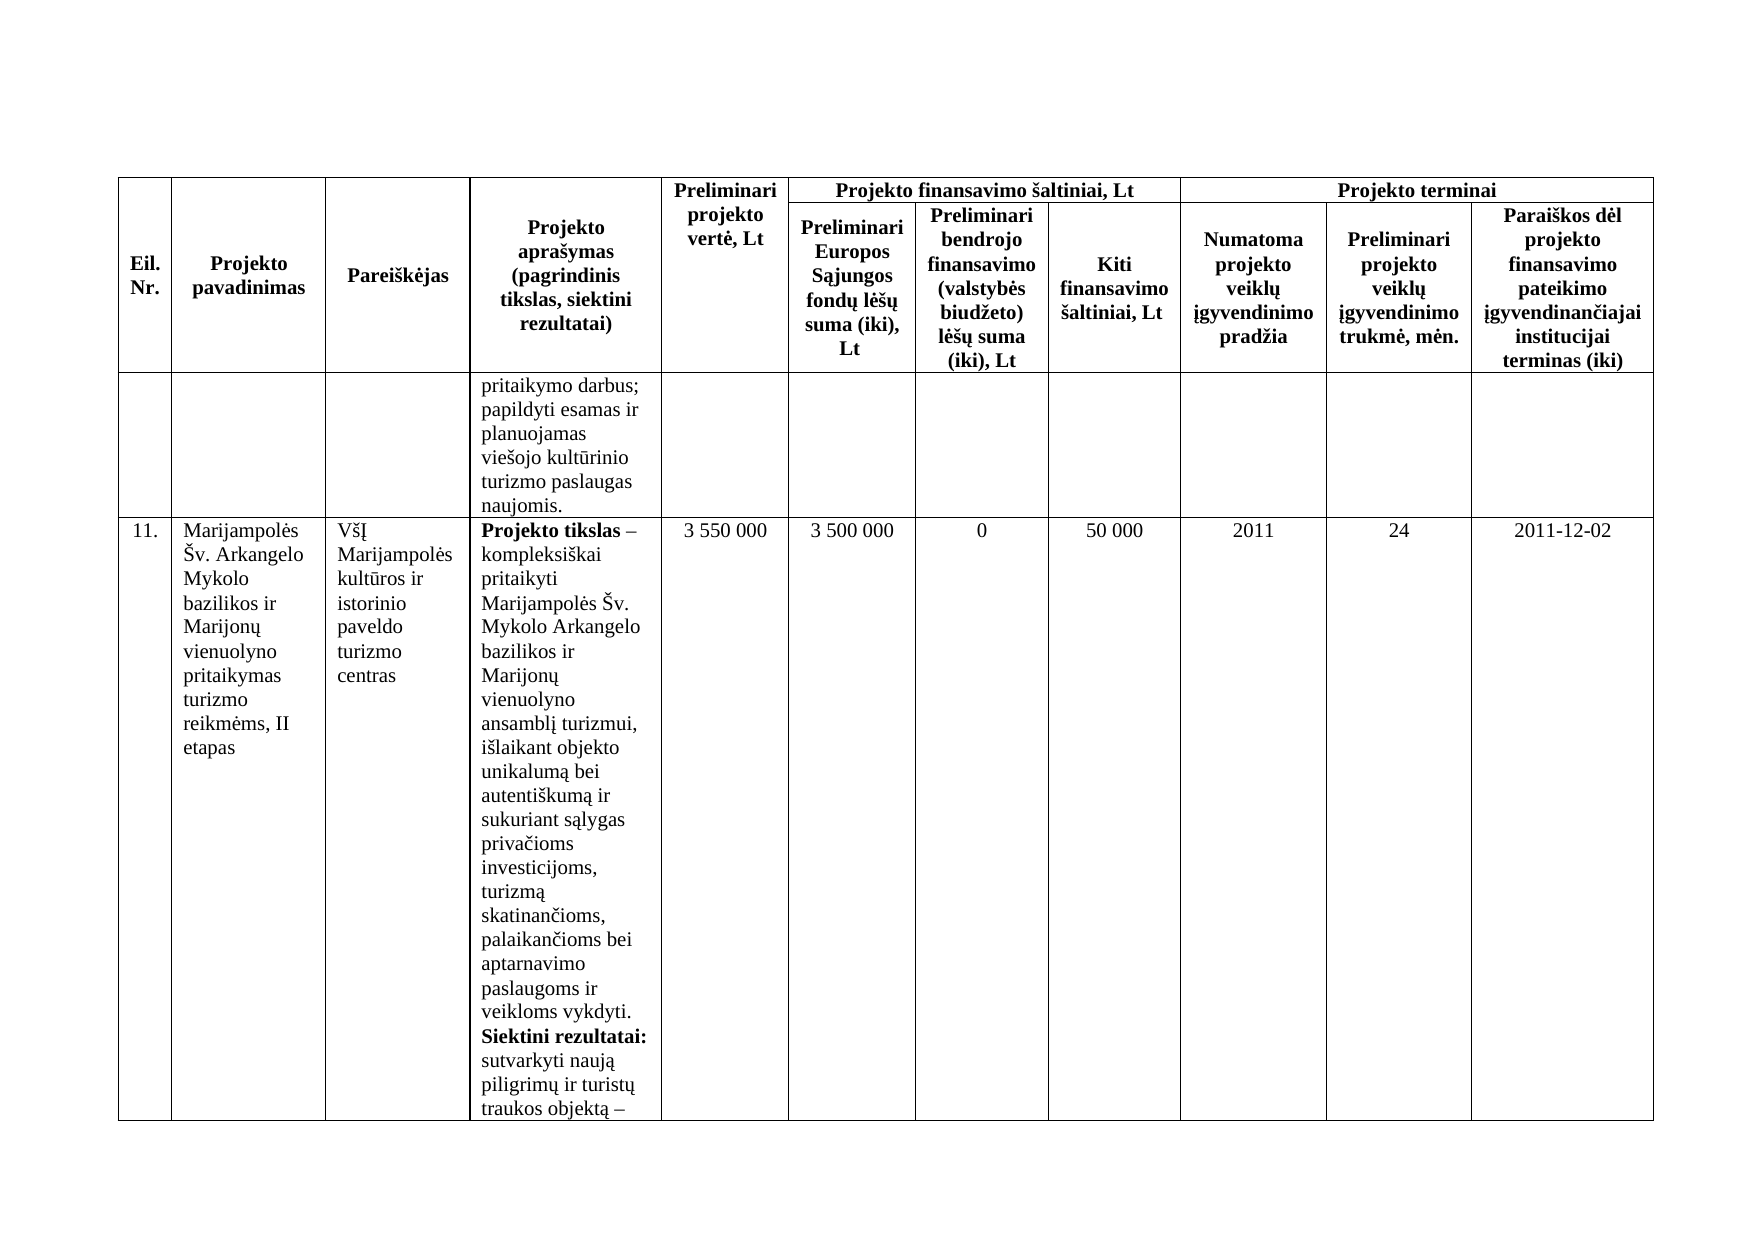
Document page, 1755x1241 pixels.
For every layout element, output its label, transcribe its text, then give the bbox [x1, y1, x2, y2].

table_cell [1327, 373, 1471, 517]
table_cell [1472, 373, 1653, 517]
table_cell [326, 373, 469, 517]
table_cell [789, 373, 915, 517]
table_cell [662, 373, 788, 517]
table_header Pareiškėjas [326, 178, 469, 372]
table_cell Preliminari bendrojo finansavimo (valstybės biudžeto) lėšų suma (iki), Lt [916, 203, 1048, 372]
table_cell [172, 373, 325, 517]
table_header Projekto aprašymas (pagrindinis tikslas, siektini rezultatai) [471, 178, 661, 372]
table_cell Projekto tikslas – kompleksiškai pritaikyti Marijampolės Šv. Mykolo Arkangelo bazilikos ir Marijonų vienuolyno ansamblį turizmui, išlaikant objekto unikalumą bei autentiškumą ir sukuriant sąlygas privačioms investicijoms, turizmą skatinančioms, palaikančioms bei aptarnavimo paslaugoms ir veikloms vykdyti. Siektini rezultatai: sutvarkyti naują piligrimų ir turistų traukos objektą – [471, 518, 661, 1120]
table_cell 0 [916, 518, 1048, 1120]
table_cell 2011-12-02 [1472, 518, 1653, 1120]
table_cell Kiti finansavimo šaltiniai, Lt [1049, 203, 1180, 372]
table_cell Preliminari projekto veiklų įgyvendinimo trukmė, mėn. [1327, 203, 1471, 372]
table_cell [916, 373, 1048, 517]
table_header Eil. Nr. [119, 178, 171, 372]
table_header Projekto finansavimo šaltiniai, Lt [789, 178, 1180, 202]
table_cell 24 [1327, 518, 1471, 1120]
table_cell 2011 [1181, 518, 1326, 1120]
table_cell [119, 373, 171, 517]
table_cell [1049, 373, 1180, 517]
table_cell Marijampolės Šv. Arkangelo Mykolo bazilikos ir Marijonų vienuolyno pritaikymas turizmo reikmėms, II etapas [172, 518, 325, 1120]
table_cell 11. [119, 518, 171, 1120]
table_header Projekto pavadinimas [172, 178, 325, 372]
table_cell [1181, 373, 1326, 517]
table_cell 3 500 000 [789, 518, 915, 1120]
table_header Projekto terminai [1181, 178, 1653, 202]
table_header Preliminari projekto vertė, Lt [662, 178, 788, 372]
table_cell 3 550 000 [662, 518, 788, 1120]
table_cell Paraiškos dėl projekto finansavimo pateikimo įgyvendinančiajai institucijai terminas (iki) [1472, 203, 1653, 372]
table_cell Numatoma projekto veiklų įgyvendinimo pradžia [1181, 203, 1326, 372]
table_cell VšĮ Marijampolės kultūros ir istorinio paveldo turizmo centras [326, 518, 469, 1120]
table_cell Preliminari Europos Sąjungos fondų lėšų suma (iki), Lt [789, 203, 915, 372]
table_cell 50 000 [1049, 518, 1180, 1120]
table_cell pritaikymo darbus; papildyti esamas ir planuojamas viešojo kultūrinio turizmo paslaugas naujomis. [471, 373, 661, 517]
